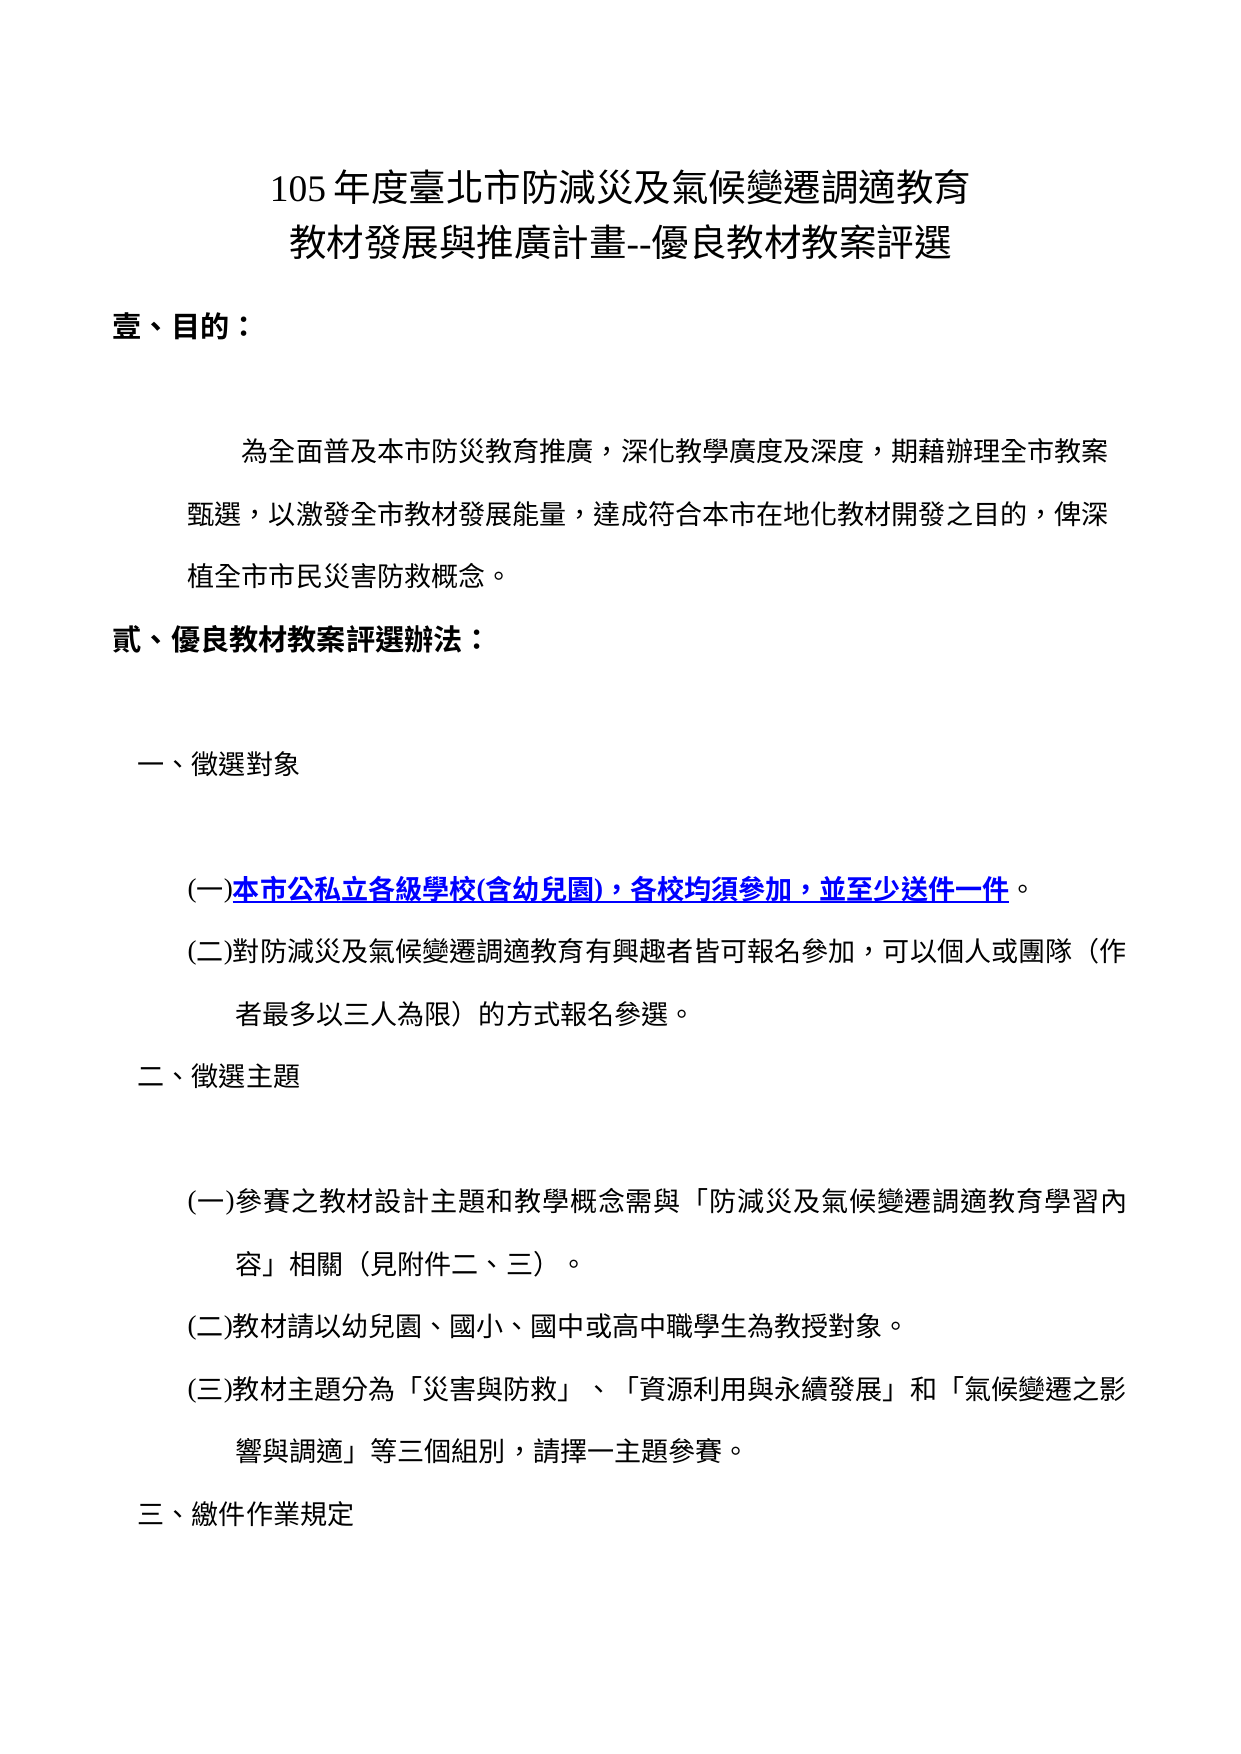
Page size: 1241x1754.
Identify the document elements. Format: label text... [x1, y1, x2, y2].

text (二)對防減災及氣候變遷調適教育有興趣者皆可報名參加，可以個人或團隊（作者最多以三人為限）的方式報名參選。 [187, 908, 1128, 1033]
text 二、徵選主題 [137, 1033, 1128, 1096]
text (三)教材主題分為「災害與防救」、「資源利用與永續發展」和「氣候變遷之影響與調適」等三個組別，請擇一主題參賽。 [187, 1346, 1128, 1471]
text (一)本市公私立各級學校(含幼兒園)，各校均須參加，並至少送件一件。 [187, 846, 1128, 908]
text 壹、目的： [112, 283, 1128, 346]
text 教材發展與推廣計畫--優良教材教案評選 [112, 212, 1128, 267]
text 105年度臺北市防減災及氣候變遷調適教育 [112, 158, 1128, 212]
text 三、繳件作業規定 [137, 1471, 1128, 1533]
text 為全面普及本市防災教育推廣，深化教學廣度及深度，期藉辦理全市教案甄選，以激發全市教材發展能量，達成符合本市在地化教材開發之目的，俾深植全市市民災害防救概念。 [187, 408, 1128, 596]
text (一)參賽之教材設計主題和教學概念需與「防減災及氣候變遷調適教育學習內容」相關（見附件二、三）。 [187, 1158, 1128, 1283]
text 一、徵選對象 [137, 721, 1128, 783]
text (二)教材請以幼兒園、國小、國中或高中職學生為教授對象。 [187, 1283, 1128, 1346]
text 貳、優良教材教案評選辦法： [112, 596, 1128, 658]
